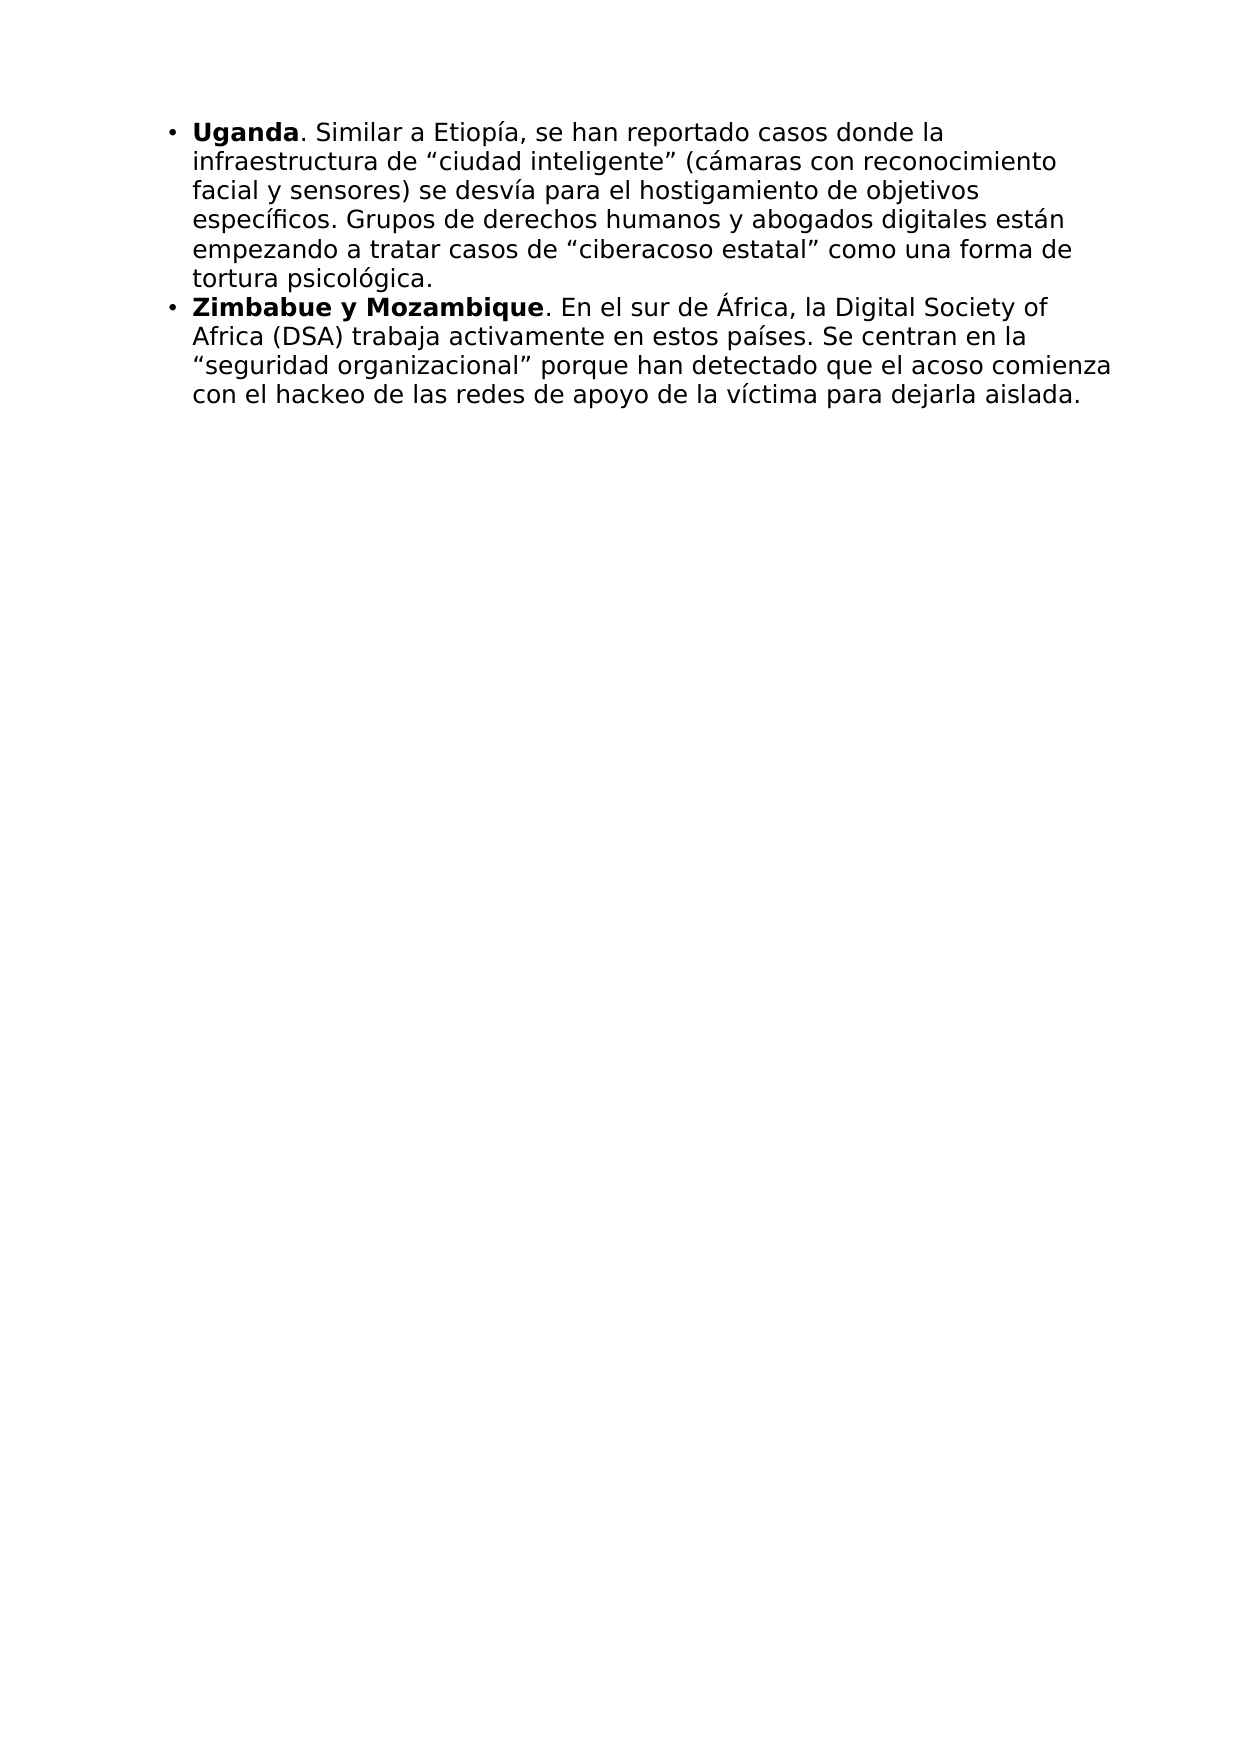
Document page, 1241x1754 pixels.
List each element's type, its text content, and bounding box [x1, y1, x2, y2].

list Uganda. Similar a Etiopía, se han reportado casos donde la infraestructura de “ciudad inteligente” (cámaras con reconocimiento facial y sensores) se desvía para el hostigamiento de objetivos específicos. Grupos de derechos humanos y abogados digitales están empezando a tratar casos de “ciberacoso estatal” como una forma de tortura psicológica. [177, 118, 1122, 293]
list Zimbabue y Mozambique. En el sur de África, la Digital Society of Africa (DSA) trabaja activamente en estos países. Se centran en la “seguridad organizacional” porque han detectado que el acoso comienza con el hackeo de las redes de apoyo de la víctima para dejarla aislada. [177, 293, 1122, 410]
